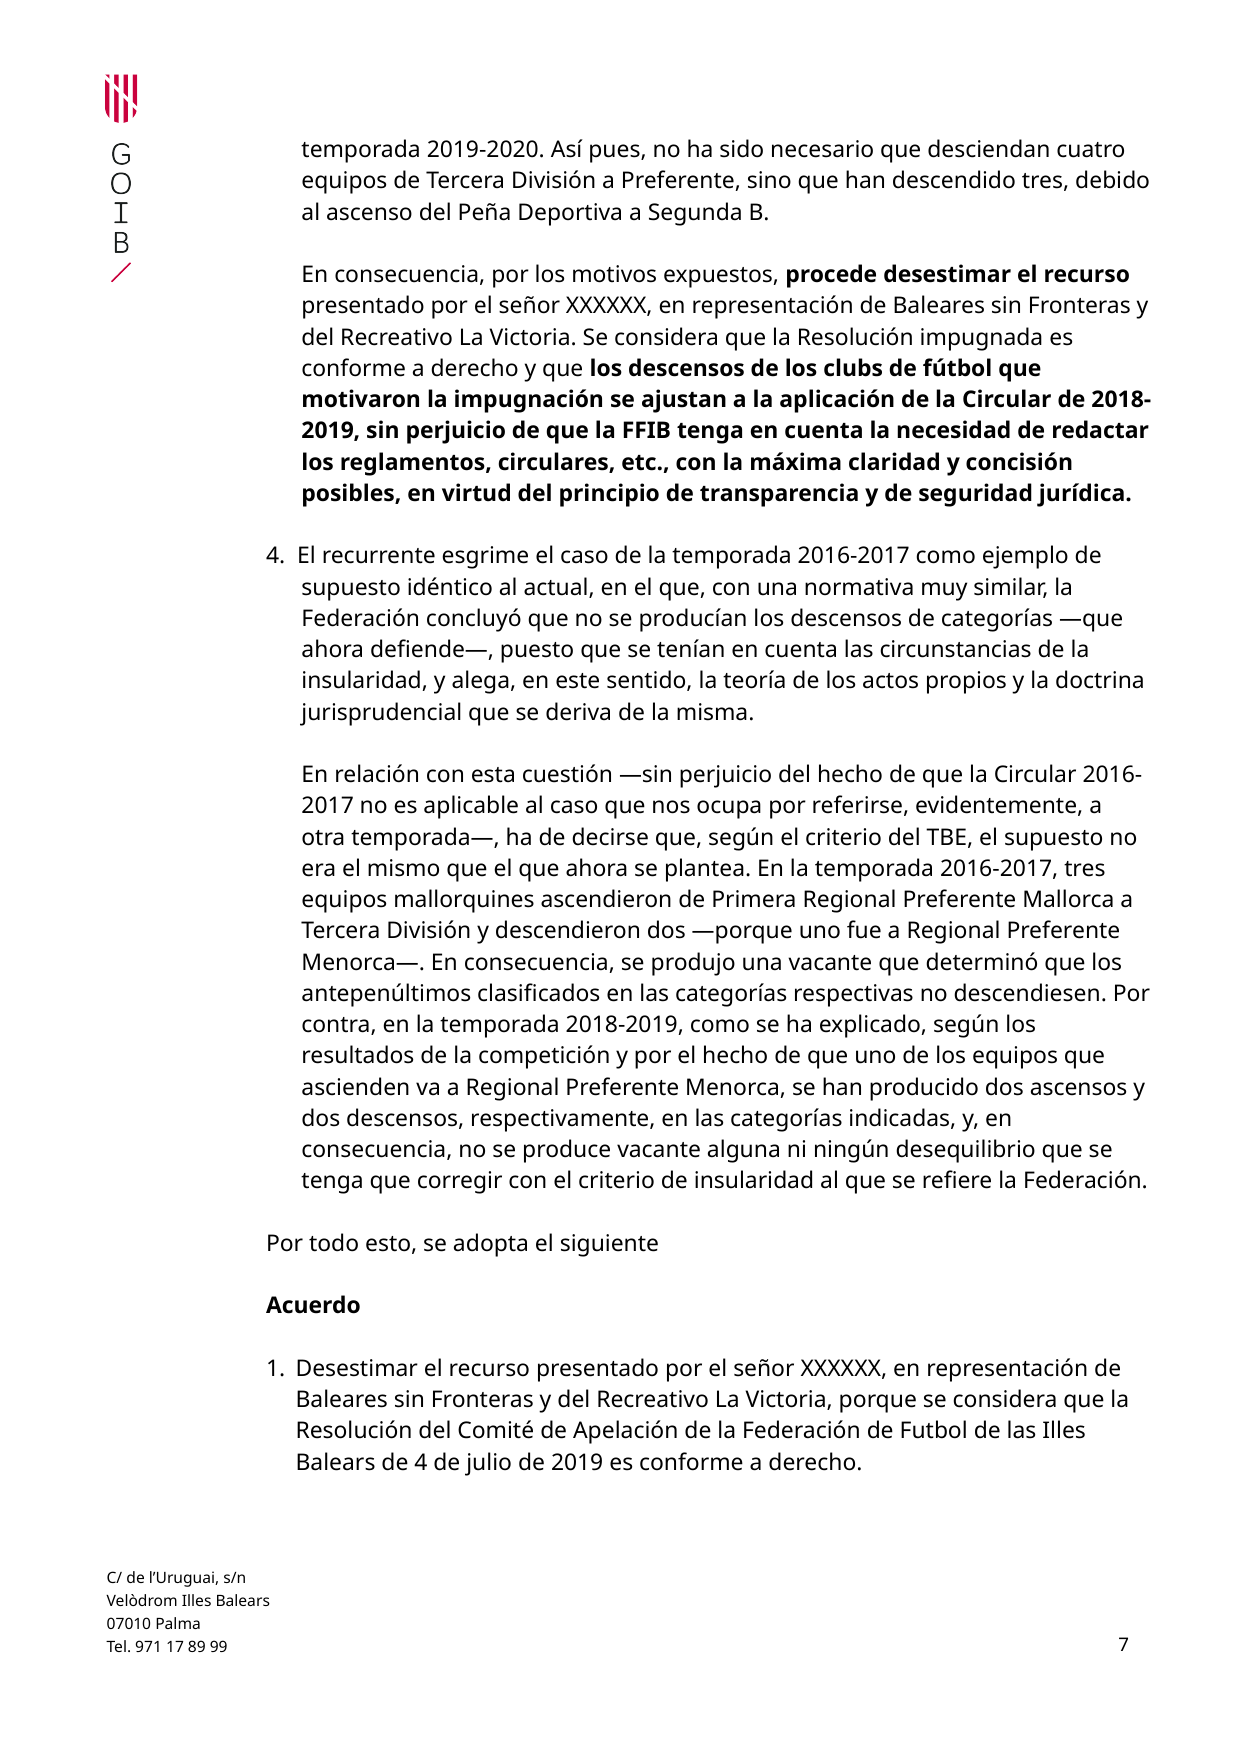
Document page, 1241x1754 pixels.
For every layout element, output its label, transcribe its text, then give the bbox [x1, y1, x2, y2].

picture [76, 51, 166, 313]
text En consecuencia, por los motivos expuestos, procede desestimar el recurso presentado por el señor XXXXXX, en representación de Baleares sin Fronteras y del Recreativo La Victoria. Se considera que la Resolución impugnada es conforme a derecho y que los descensos de los clubs de fútbol que motivaron la impugnación se ajustan a la aplicación de la Circular de 2018-2019, sin perjuicio de que la FFIB tenga en cuenta la necesidad de redactar los reglamentos, circulares, etc., con la máxima claridad y concisión posibles, en virtud del principio de transparencia y de seguridad jurídica. [301, 258, 1152, 508]
text En relación con esta cuestión —sin perjuicio del hecho de que la Circular 2016-2017 no es aplicable al caso que nos ocupa por referirse, evidentemente, a otra temporada—, ha de decirse que, según el criterio del TBE, el supuesto no era el mismo que el que ahora se plantea. En la temporada 2016-2017, tres equipos mallorquines ascendieron de Primera Regional Preferente Mallorca a Tercera División y descendieron dos —porque uno fue a Regional Preferente Menorca—. En consecuencia, se produjo una vacante que determinó que los antepenúltimos clasificados en las categorías respectivas no descendiesen. Por contra, en la temporada 2018-2019, como se ha explicado, según los resultados de la competición y por el hecho de que uno de los equipos que ascienden va a Regional Preferente Menorca, se han producido dos ascensos y dos descensos, respectivamente, en las categorías indicadas, y, en consecuencia, no se produce vacante alguna ni ningún desequilibrio que se tenga que corregir con el criterio de insularidad al que se refiere la Federación. [266, 758, 1152, 1195]
text 4. El recurrente esgrime el caso de la temporada 2016-2017 como ejemplo de supuesto idéntico al actual, en el que, con una normativa muy similar, la Federación concluyó que no se producían los descensos de categorías —que ahora defiende—, puesto que se tenían en cuenta las circunstancias de la insularidad, y alega, en este sentido, la teoría de los actos propios y la doctrina jurisprudencial que se deriva de la misma. [266, 539, 1152, 727]
text Acuerdo [266, 1289, 1152, 1320]
text Por todo esto, se adopta el siguiente [266, 1227, 1152, 1258]
list Desestimar el recurso presentado por el señor XXXXXX, en representación de Baleares sin Fronteras y del Recreativo La Victoria, porque se considera que la Resolución del Comité de Apelación de la Federación de Futbol de las Illes Balears de 4 de julio de 2019 es conforme a derecho. [266, 1352, 1152, 1477]
text temporada 2019-2020. Así pues, no ha sido necesario que desciendan cuatro equipos de Tercera División a Preferente, sino que han descendido tres, debido al ascenso del Peña Deportiva a Segunda B. [301, 133, 1152, 227]
